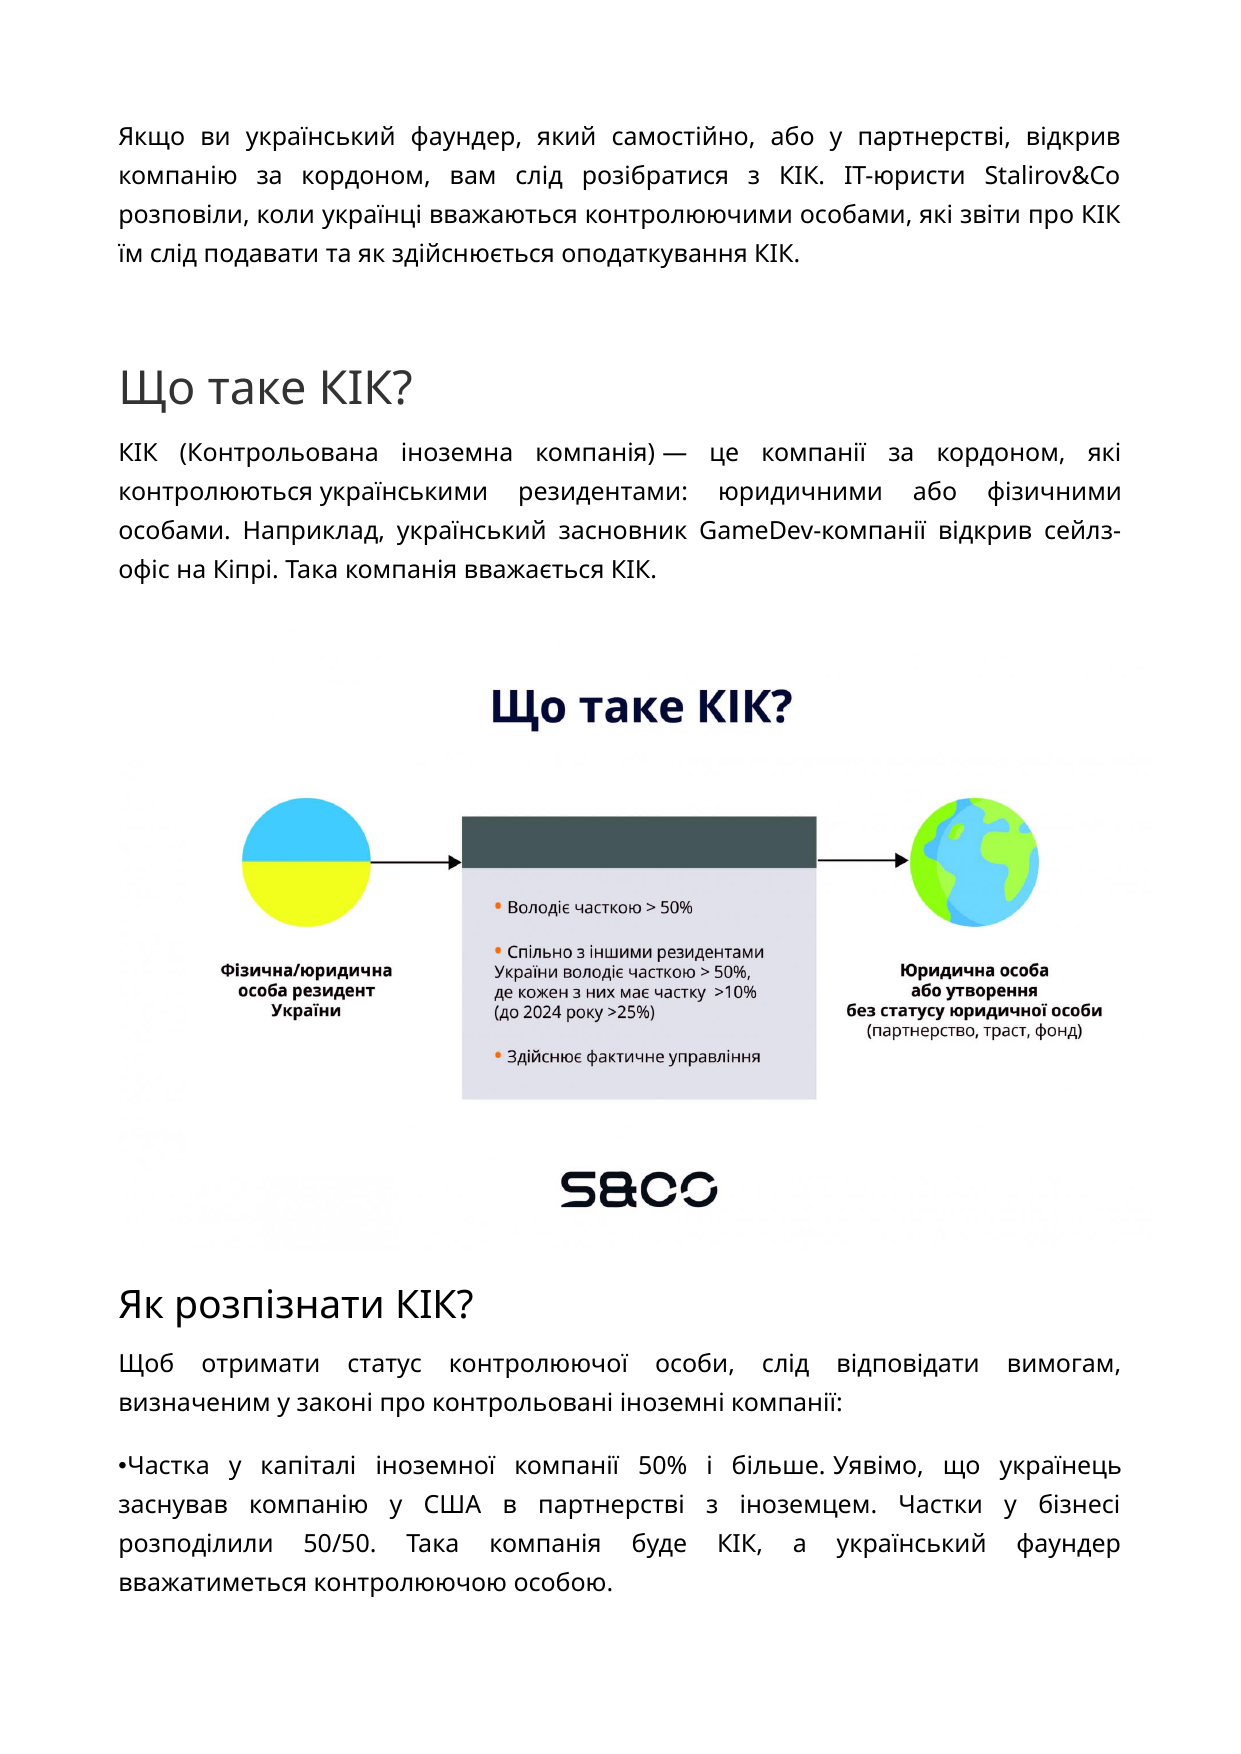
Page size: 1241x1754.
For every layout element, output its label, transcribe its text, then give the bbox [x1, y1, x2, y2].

subtitle Як розпізнати КІК? [118, 1277, 1122, 1330]
text КІК (Контрольована іноземна компанія) — це компанії за кордоном, які контролюються українськими резидентами: юридичними або фізичними особами. Наприклад, український засновник GameDev-компанії відкрив сейлз-офіс на Кіпрі. Така компанія вважається КІК. [118, 434, 1122, 586]
list Частка у капіталі іноземної компанії 50% і більше. Уявімо, що українець заснував компанію у США в партнерстві з іноземцем. Частки у бізнесі розподілили 50/50. Така компанія буде КІК, а український фаундер вважатиметься контролюючою особою. [118, 1448, 1122, 1599]
subtitle Що таке КІК? [118, 355, 1122, 418]
picture [118, 614, 1153, 1250]
text Якщо ви український фаундер, який самостійно, або у партнерстві, відкрив компанію за кордоном, вам слід розібратися з КІК. IT-юристи Stalirov&Co розповіли, коли українці вважаються контролюючими особами, які звіти про КІК їм слід подавати та як здійснюється оподаткування КІК. [118, 118, 1122, 270]
text Щоб отримати статус контролюючої особи, слід відповідати вимогам, визначеним у законі про контрольовані іноземні компанії: [118, 1346, 1122, 1419]
